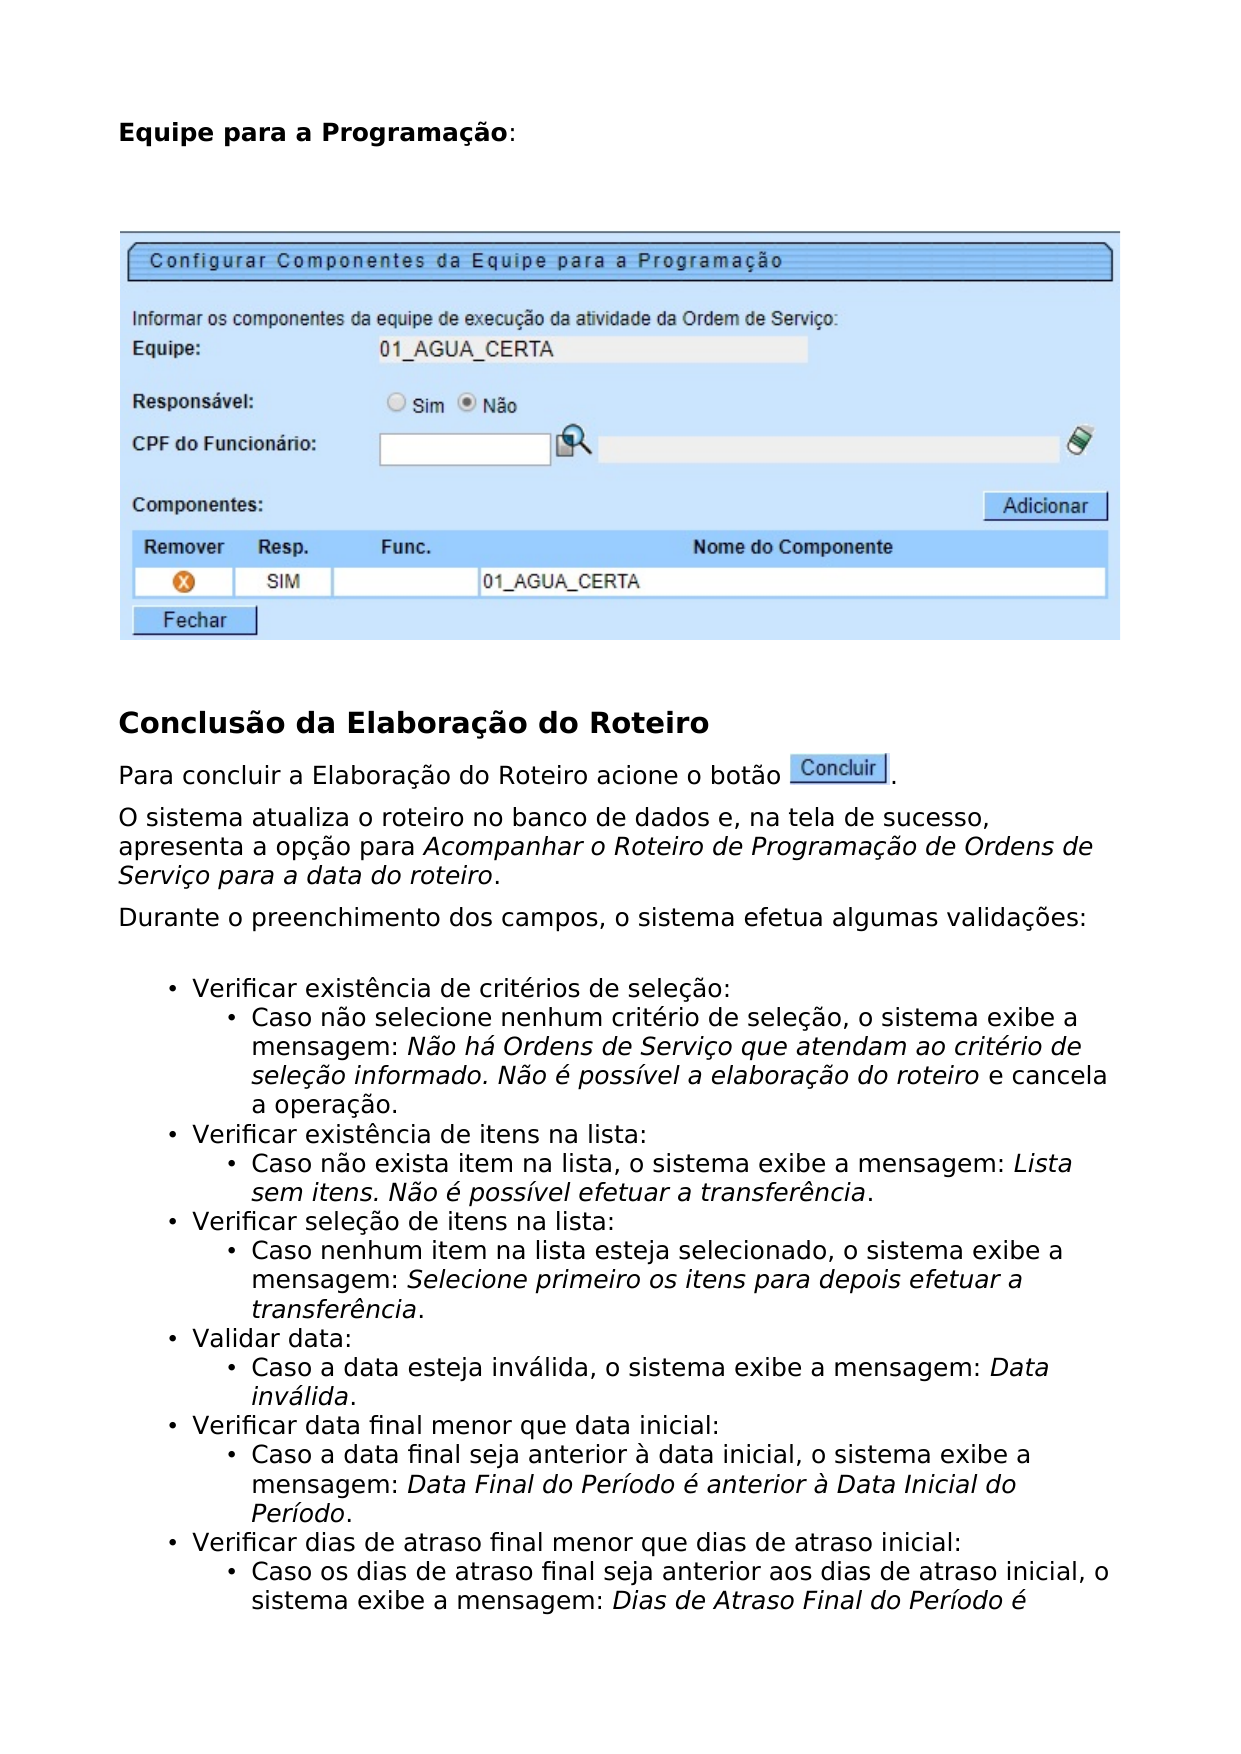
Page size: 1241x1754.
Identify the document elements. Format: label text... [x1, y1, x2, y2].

list Caso não exista item na lista, o sistema exibe a mensagem: Lista sem itens. Não é possível efetuar a transferência. [236, 1149, 1122, 1207]
text Equipe para a Programação: [118, 118, 1122, 147]
list Verificar existência de itens na lista: [177, 1120, 1122, 1149]
picture [789, 753, 890, 785]
list Caso os dias de atraso final seja anterior aos dias de atraso inicial, o sistema exibe a mensagem: Dias de Atraso Final do Período é [236, 1557, 1122, 1616]
list Caso a data esteja inválida, o sistema exibe a mensagem: Data inválida. [236, 1353, 1122, 1411]
list Verificar dias de atraso final menor que dias de atraso inicial: [177, 1528, 1122, 1557]
list Verificar data final menor que data inicial: [177, 1411, 1122, 1441]
list Caso nenhum item na lista esteja selecionado, o sistema exibe a mensagem: Selecione primeiro os itens para depois efetuar a transferência. [236, 1236, 1122, 1324]
list Caso a data final seja anterior à data inicial, o sistema exibe a mensagem: Data Final do Período é anterior à Data Inicial do Período. [236, 1441, 1122, 1528]
text Para concluir a Elaboração do Roteiro acione o botão . [118, 753, 1122, 790]
list Caso não selecione nenhum critério de seleção, o sistema exibe a mensagem: Não há Ordens de Serviço que atendam ao critério de seleção informado. Não é possível a elaboração do roteiro e cancela a operação. [236, 1003, 1122, 1120]
subtitle Conclusão da Elaboração do Roteiro [118, 707, 1122, 741]
text O sistema atualiza o roteiro no banco de dados e, na tela de sucesso, apresenta a opção para Acompanhar o Roteiro de Programação de Ordens de Serviço para a data do roteiro. [118, 803, 1122, 890]
picture [120, 230, 1121, 640]
text Durante o preenchimento dos campos, o sistema efetua algumas validações: [118, 903, 1122, 932]
list Verificar existência de critérios de seleção: [177, 974, 1122, 1003]
list Verificar seleção de itens na lista: [177, 1207, 1122, 1236]
list Validar data: [177, 1324, 1122, 1353]
